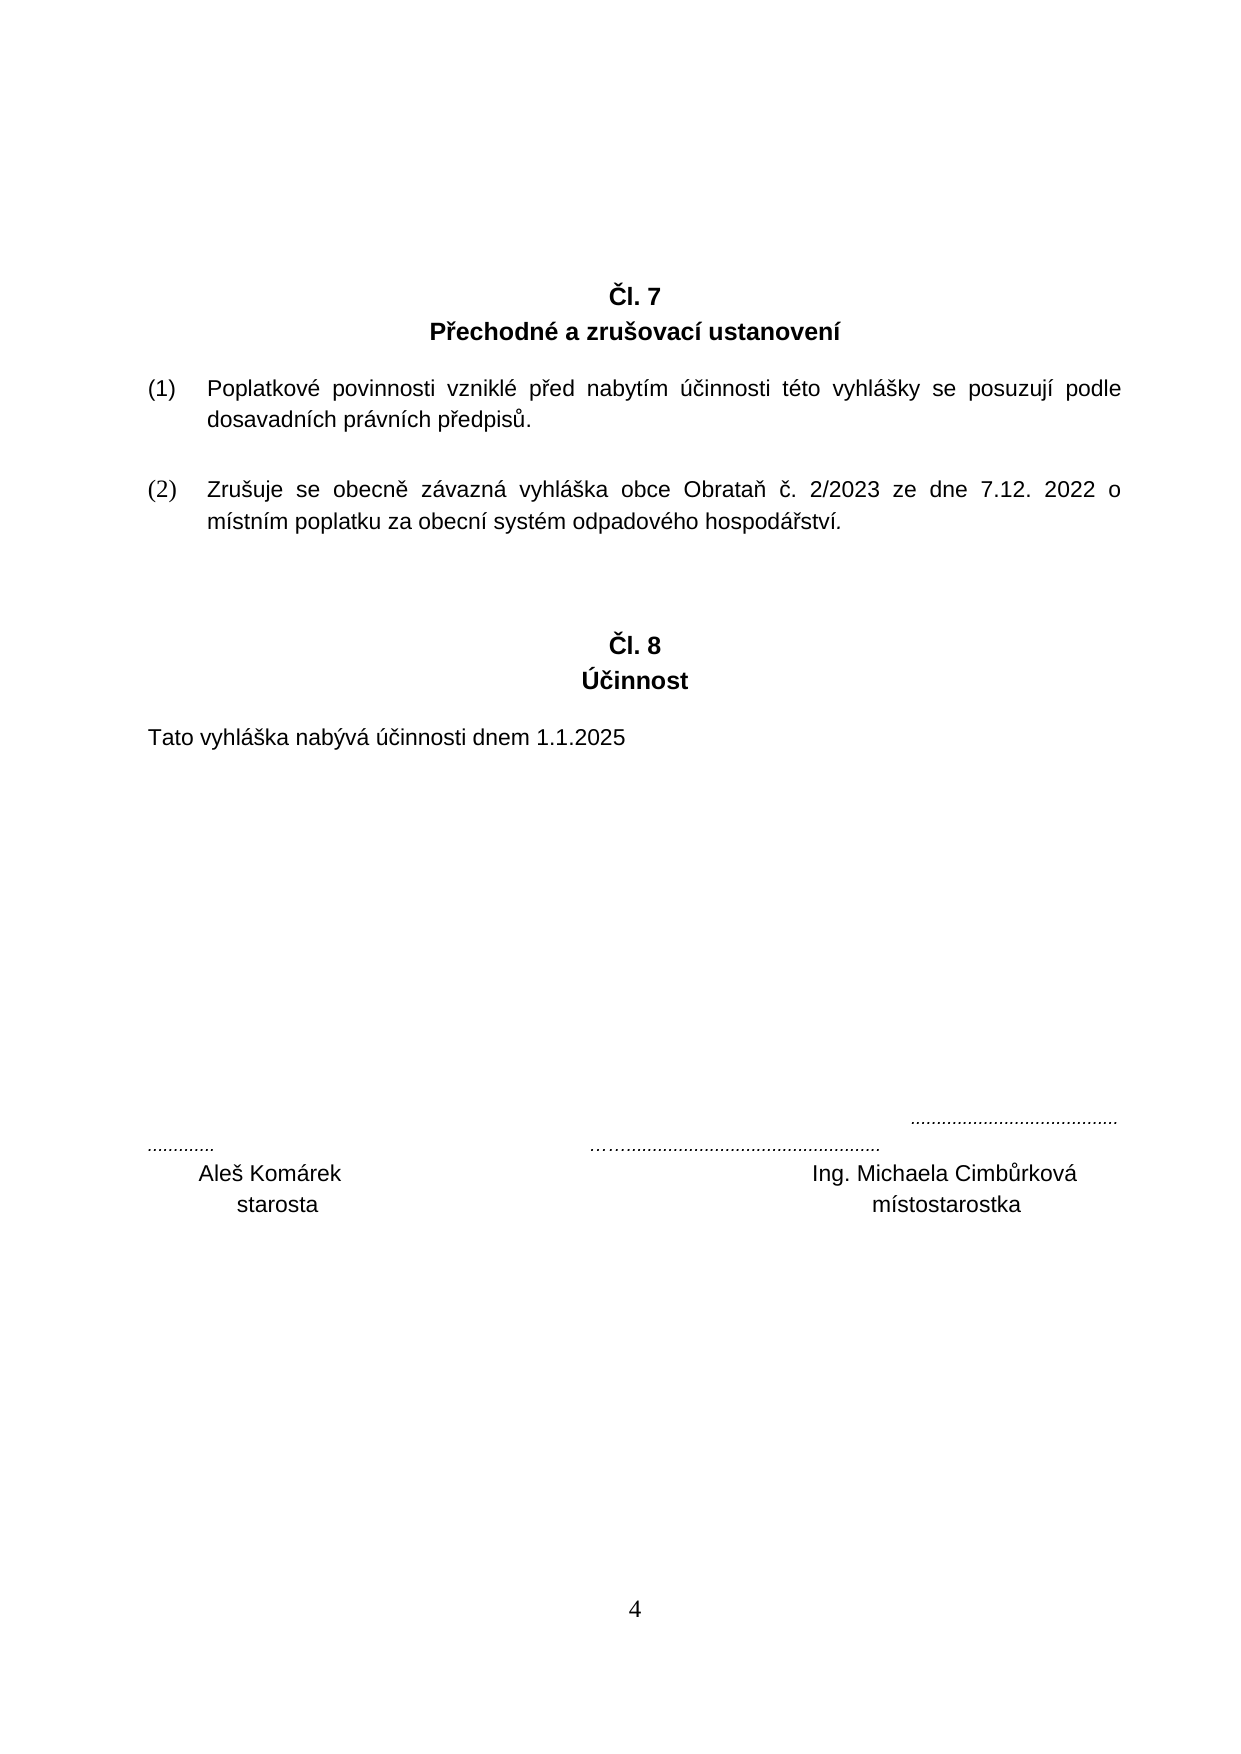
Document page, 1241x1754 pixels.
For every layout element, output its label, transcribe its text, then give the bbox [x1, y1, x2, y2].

list Zrušuje se obecně závazná vyhláška obce Obrataň č. 2/2023 ze dne 7.12. 2022 o místním poplatku za obecní systém odpadového hospodářství. [148, 474, 1122, 534]
text Aleš Komárek Ing. Michaela Cimbůrková [148, 1160, 1122, 1186]
text ..................................................... ……................................................. [148, 1103, 1122, 1155]
text Účinnost [148, 666, 1122, 695]
text Čl. 8 [148, 631, 1122, 660]
text Tato vyhláška nabývá účinnosti dnem 1.1.2025 [148, 724, 1122, 750]
text Přechodné a zrušovací ustanovení [148, 317, 1122, 345]
list Poplatkové povinnosti vzniklé před nabytím účinnosti této vyhlášky se posuzují podle dosavadních právních předpisů. [148, 374, 1122, 432]
text Čl. 7 [148, 282, 1122, 310]
text starosta místostarostka [148, 1191, 1122, 1218]
